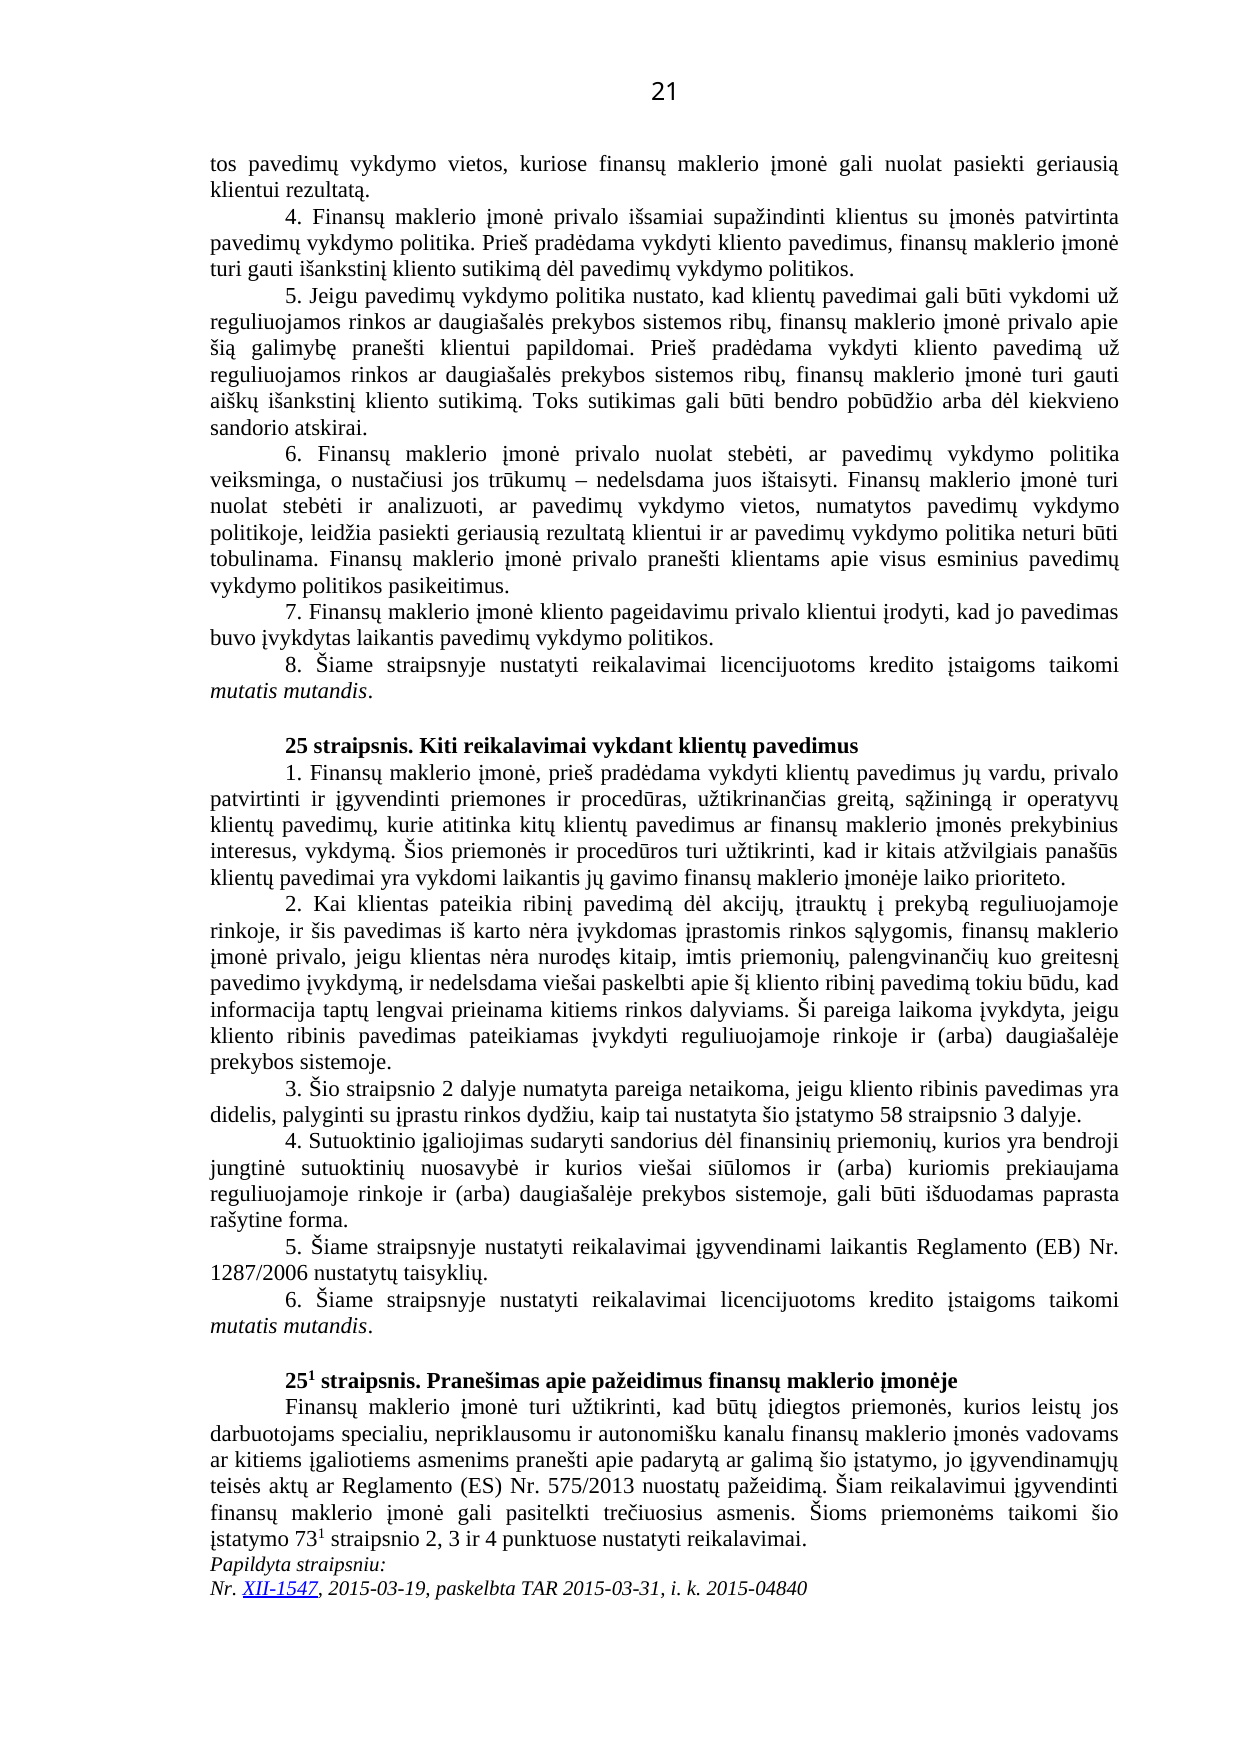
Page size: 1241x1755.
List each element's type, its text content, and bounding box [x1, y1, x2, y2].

text 8. Šiame straipsnyje nustatyti reikalavimai licencijuotoms kredito įstaigoms taikomi mutatis mutandis. [210, 651, 1120, 703]
text 251 straipsnis. Pranešimas apie pažeidimus finansų maklerio įmonėje [210, 1367, 1120, 1393]
text 4. Finansų maklerio įmonė privalo išsamiai supažindinti klientus su įmonės patvirtinta pavedimų vykdymo politika. Prieš pradėdama vykdyti kliento pavedimus, finansų maklerio įmonė turi gauti išankstinį kliento sutikimą dėl pavedimų vykdymo politikos. [210, 203, 1120, 282]
text 5. Jeigu pavedimų vykdymo politika nustato, kad klientų pavedimai gali būti vykdomi už reguliuojamos rinkos ar daugiašalės prekybos sistemos ribų, finansų maklerio įmonė privalo apie šią galimybę pranešti klientui papildomai. Prieš pradėdama vykdyti kliento pavedimą už reguliuojamos rinkos ar daugiašalės prekybos sistemos ribų, finansų maklerio įmonė turi gauti aiškų išankstinį kliento sutikimą. Toks sutikimas gali būti bendro pobūdžio arba dėl kiekvieno sandorio atskirai. [210, 282, 1120, 440]
text 3. Šio straipsnio 2 dalyje numatyta pareiga netaikoma, jeigu kliento ribinis pavedimas yra didelis, palyginti su įprastu rinkos dydžiu, kaip tai nustatyta šio įstatymo 58 straipsnio 3 dalyje. [210, 1075, 1120, 1127]
text 7. Finansų maklerio įmonė kliento pageidavimu privalo klientui įrodyti, kad jo pavedimas buvo įvykdytas laikantis pavedimų vykdymo politikos. [210, 598, 1120, 651]
text Papildyta straipsniu: [210, 1552, 1120, 1576]
text 2. Kai klientas pateikia ribinį pavedimą dėl akcijų, įtrauktų į prekybą reguliuojamoje rinkoje, ir šis pavedimas iš karto nėra įvykdomas įprastomis rinkos sąlygomis, finansų maklerio įmonė privalo, jeigu klientas nėra nurodęs kitaip, imtis priemonių, palengvinančių kuo greitesnį pavedimo įvykdymą, ir nedelsdama viešai paskelbti apie šį kliento ribinį pavedimą tokiu būdu, kad informacija taptų lengvai prieinama kitiems rinkos dalyviams. Ši pareiga laikoma įvykdyta, jeigu kliento ribinis pavedimas pateikiamas įvykdyti reguliuojamoje rinkoje ir (arba) daugiašalėje prekybos sistemoje. [210, 890, 1120, 1075]
text 4. Sutuoktinio įgaliojimas sudaryti sandorius dėl finansinių priemonių, kurios yra bendroji jungtinė sutuoktinių nuosavybė ir kurios viešai siūlomos ir (arba) kuriomis prekiaujama reguliuojamoje rinkoje ir (arba) daugiašalėje prekybos sistemoje, gali būti išduodamas paprasta rašytine forma. [210, 1127, 1120, 1233]
text Finansų maklerio įmonė turi užtikrinti, kad būtų įdiegtos priemonės, kurios leistų jos darbuotojams specialiu, nepriklausomu ir autonomišku kanalu finansų maklerio įmonės vadovams ar kitiems įgaliotiems asmenims pranešti apie padarytą ar galimą šio įstatymo, jo įgyvendinamųjų teisės aktų ar Reglamento (ES) Nr. 575/2013 nuostatų pažeidimą. Šiam reikalavimui įgyvendinti finansų maklerio įmonė gali pasitelkti trečiuosius asmenis. Šioms priemonėms taikomi šio įstatymo 731 straipsnio 2, 3 ir 4 punktuose nustatyti reikalavimai. [210, 1393, 1120, 1552]
text 6. Finansų maklerio įmonė privalo nuolat stebėti, ar pavedimų vykdymo politika veiksminga, o nustačiusi jos trūkumų – nedelsdama juos ištaisyti. Finansų maklerio įmonė turi nuolat stebėti ir analizuoti, ar pavedimų vykdymo vietos, numatytos pavedimų vykdymo politikoje, leidžia pasiekti geriausią rezultatą klientui ir ar pavedimų vykdymo politika neturi būti tobulinama. Finansų maklerio įmonė privalo pranešti klientams apie visus esminius pavedimų vykdymo politikos pasikeitimus. [210, 440, 1120, 598]
text 6. Šiame straipsnyje nustatyti reikalavimai licencijuotoms kredito įstaigoms taikomi mutatis mutandis. [210, 1286, 1120, 1338]
text 25 straipsnis. Kiti reikalavimai vykdant klientų pavedimus [210, 732, 1120, 758]
text Nr. XII-1547, 2015-03-19, paskelbta TAR 2015-03-31, i. k. 2015-04840 [210, 1576, 1120, 1600]
text 1. Finansų maklerio įmonė, prieš pradėdama vykdyti klientų pavedimus jų vardu, privalo patvirtinti ir įgyvendinti priemones ir procedūras, užtikrinančias greitą, sąžiningą ir operatyvų klientų pavedimų, kurie atitinka kitų klientų pavedimus ar finansų maklerio įmonės prekybinius interesus, vykdymą. Šios priemonės ir procedūros turi užtikrinti, kad ir kitais atžvilgiais panašūs klientų pavedimai yra vykdomi laikantis jų gavimo finansų maklerio įmonėje laiko prioriteto. [210, 758, 1120, 890]
text tos pavedimų vykdymo vietos, kuriose finansų maklerio įmonė gali nuolat pasiekti geriausią klientui rezultatą. [210, 150, 1120, 203]
text 5. Šiame straipsnyje nustatyti reikalavimai įgyvendinami laikantis Reglamento (EB) Nr. 1287/2006 nustatytų taisyklių. [210, 1233, 1120, 1286]
